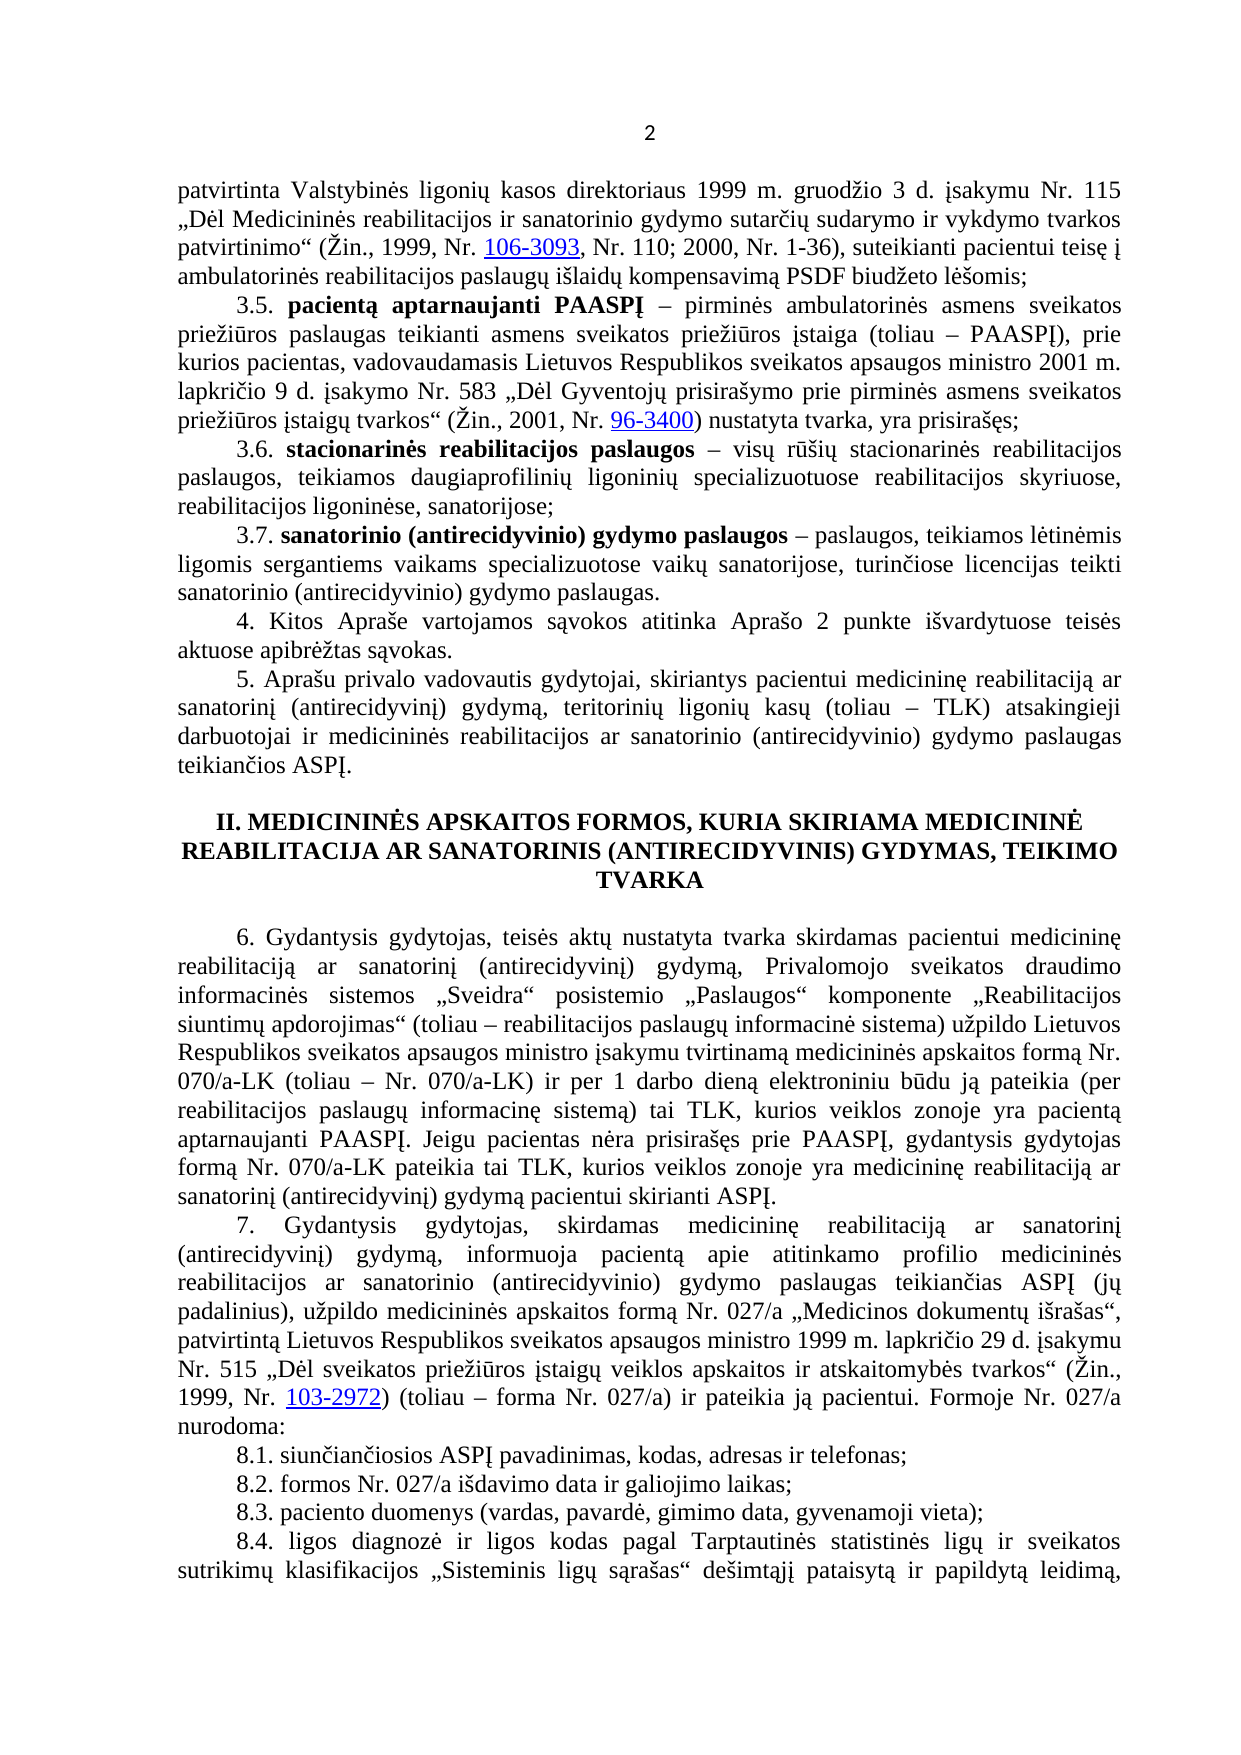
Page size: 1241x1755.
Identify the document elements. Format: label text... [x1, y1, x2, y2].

text 4. Kitos Apraše vartojamos sąvokos atitinka Aprašo 2 punkte išvardytuose teisės aktuose apibrėžtas sąvokas. [177, 606, 1122, 664]
text 5. Aprašu privalo vadovautis gydytojai, skiriantys pacientui medicininę reabilitaciją ar sanatorinį (antirecidyvinį) gydymą, teritorinių ligonių kasų (toliau – TLK) atsakingieji darbuotojai ir medicininės reabilitacijos ar sanatorinio (antirecidyvinio) gydymo paslaugas teikiančios ASPĮ. [177, 664, 1122, 779]
text patvirtinta Valstybinės ligonių kasos direktoriaus 1999 m. gruodžio 3 d. įsakymu Nr. 115 „Dėl medicininės reabilitacijos ir sanatorinio gydymo sutarčių sudarymo ir vykdymo tvarkos patvirtinimo“ (Žin., 1999, Nr. 106-3093, Nr. 110; 2000, Nr. 1-36), suteikianti pacientui teisę į ambulatorinės reabilitacijos paslaugų išlaidų kompensavimą PSDF biudžeto lėšomis; [177, 175, 1122, 290]
text 8.2. formos Nr. 027/a išdavimo data ir galiojimo laikas; [177, 1469, 1122, 1497]
text 8.4. ligos diagnozė ir ligos kodas pagal Tarptautinės statistinės ligų ir sveikatos sutrikimų klasifikacijos „Sisteminis ligų sąrašas“ dešimtąjį pataisytą ir papildytą leidimą, [177, 1526, 1122, 1584]
text 8.3. paciento duomenys (vardas, pavardė, gimimo data, gyvenamoji vieta); [177, 1497, 1122, 1526]
text II. MEDICININĖS APSKAITOS FORMOS, KURIA SKIRIAMA MEDICININĖ REABILITACIJA AR SANATORINIS (ANTIRECIDYVINIS) GYDYMAS, TEIKIMO TVARKA [177, 807, 1122, 894]
text 3.7. sanatorinio (antirecidyvinio) gydymo paslaugos – paslaugos, teikiamos lėtinėmis ligomis sergantiems vaikams specializuotose vaikų sanatorijose, turinčiose licencijas teikti sanatorinio (antirecidyvinio) gydymo paslaugas. [177, 520, 1122, 606]
text 8.1. siunčiančiosios ASPĮ pavadinimas, kodas, adresas ir telefonas; [177, 1440, 1122, 1469]
text 7. Gydantysis gydytojas, skirdamas medicininę reabilitaciją ar sanatorinį (antirecidyvinį) gydymą, informuoja pacientą apie atitinkamo profilio medicininės reabilitacijos ar sanatorinio (antirecidyvinio) gydymo paslaugas teikiančias ASPĮ (jų padalinius), užpildo medicininės apskaitos formą Nr. 027/a „Medicinos dokumentų išrašas“, patvirtintą Lietuvos Respublikos sveikatos apsaugos ministro 1999 m. lapkričio 29 d. įsakymu Nr. 515 „Dėl sveikatos priežiūros įstaigų veiklos apskaitos ir atskaitomybės tvarkos“ (Žin., 1999, Nr. 103-2972) (toliau – forma Nr. 027/a) ir pateikia ją pacientui. Formoje Nr. 027/a nurodoma: [177, 1210, 1122, 1440]
text 6. Gydantysis gydytojas, teisės aktų nustatyta tvarka skirdamas pacientui medicininę reabilitaciją ar sanatorinį (antirecidyvinį) gydymą, Privalomojo sveikatos draudimo informacinės sistemos „Sveidra“ posistemio „Paslaugos“ komponente „Reabilitacijos siuntimų apdorojimas“ (toliau – reabilitacijos paslaugų informacinė sistema) užpildo Lietuvos Respublikos sveikatos apsaugos ministro įsakymu tvirtinamą medicininės apskaitos formą Nr. 070/a-LK (toliau – Nr. 070/a-LK) ir per 1 darbo dieną elektroniniu būdu ją pateikia (per reabilitacijos paslaugų informacinę sistemą) tai TLK, kurios veiklos zonoje yra pacientą aptarnaujanti PAASPĮ. Jeigu pacientas nėra prisirašęs prie PAASPĮ, gydantysis gydytojas formą Nr. 070/a-LK pateikia tai TLK, kurios veiklos zonoje yra medicininę reabilitaciją ar sanatorinį (antirecidyvinį) gydymą pacientui skirianti ASPĮ. [177, 922, 1122, 1210]
text 3.5. pacientą aptarnaujanti PAASPĮ – pirminės ambulatorinės asmens sveikatos priežiūros paslaugas teikianti asmens sveikatos priežiūros įstaiga (toliau – PAASPĮ), prie kurios pacientas, vadovaudamasis Lietuvos Respublikos sveikatos apsaugos ministro 2001 m. lapkričio 9 d. įsakymo Nr. 583 „Dėl Gyventojų prisirašymo prie pirminės asmens sveikatos priežiūros įstaigų tvarkos“ (Žin., 2001, Nr. 96-3400) nustatyta tvarka, yra prisirašęs; [177, 290, 1122, 434]
text 3.6. stacionarinės reabilitacijos paslaugos – visų rūšių stacionarinės reabilitacijos paslaugos, teikiamos daugiaprofilinių ligoninių specializuotuose reabilitacijos skyriuose, reabilitacijos ligoninėse, sanatorijose; [177, 434, 1122, 520]
